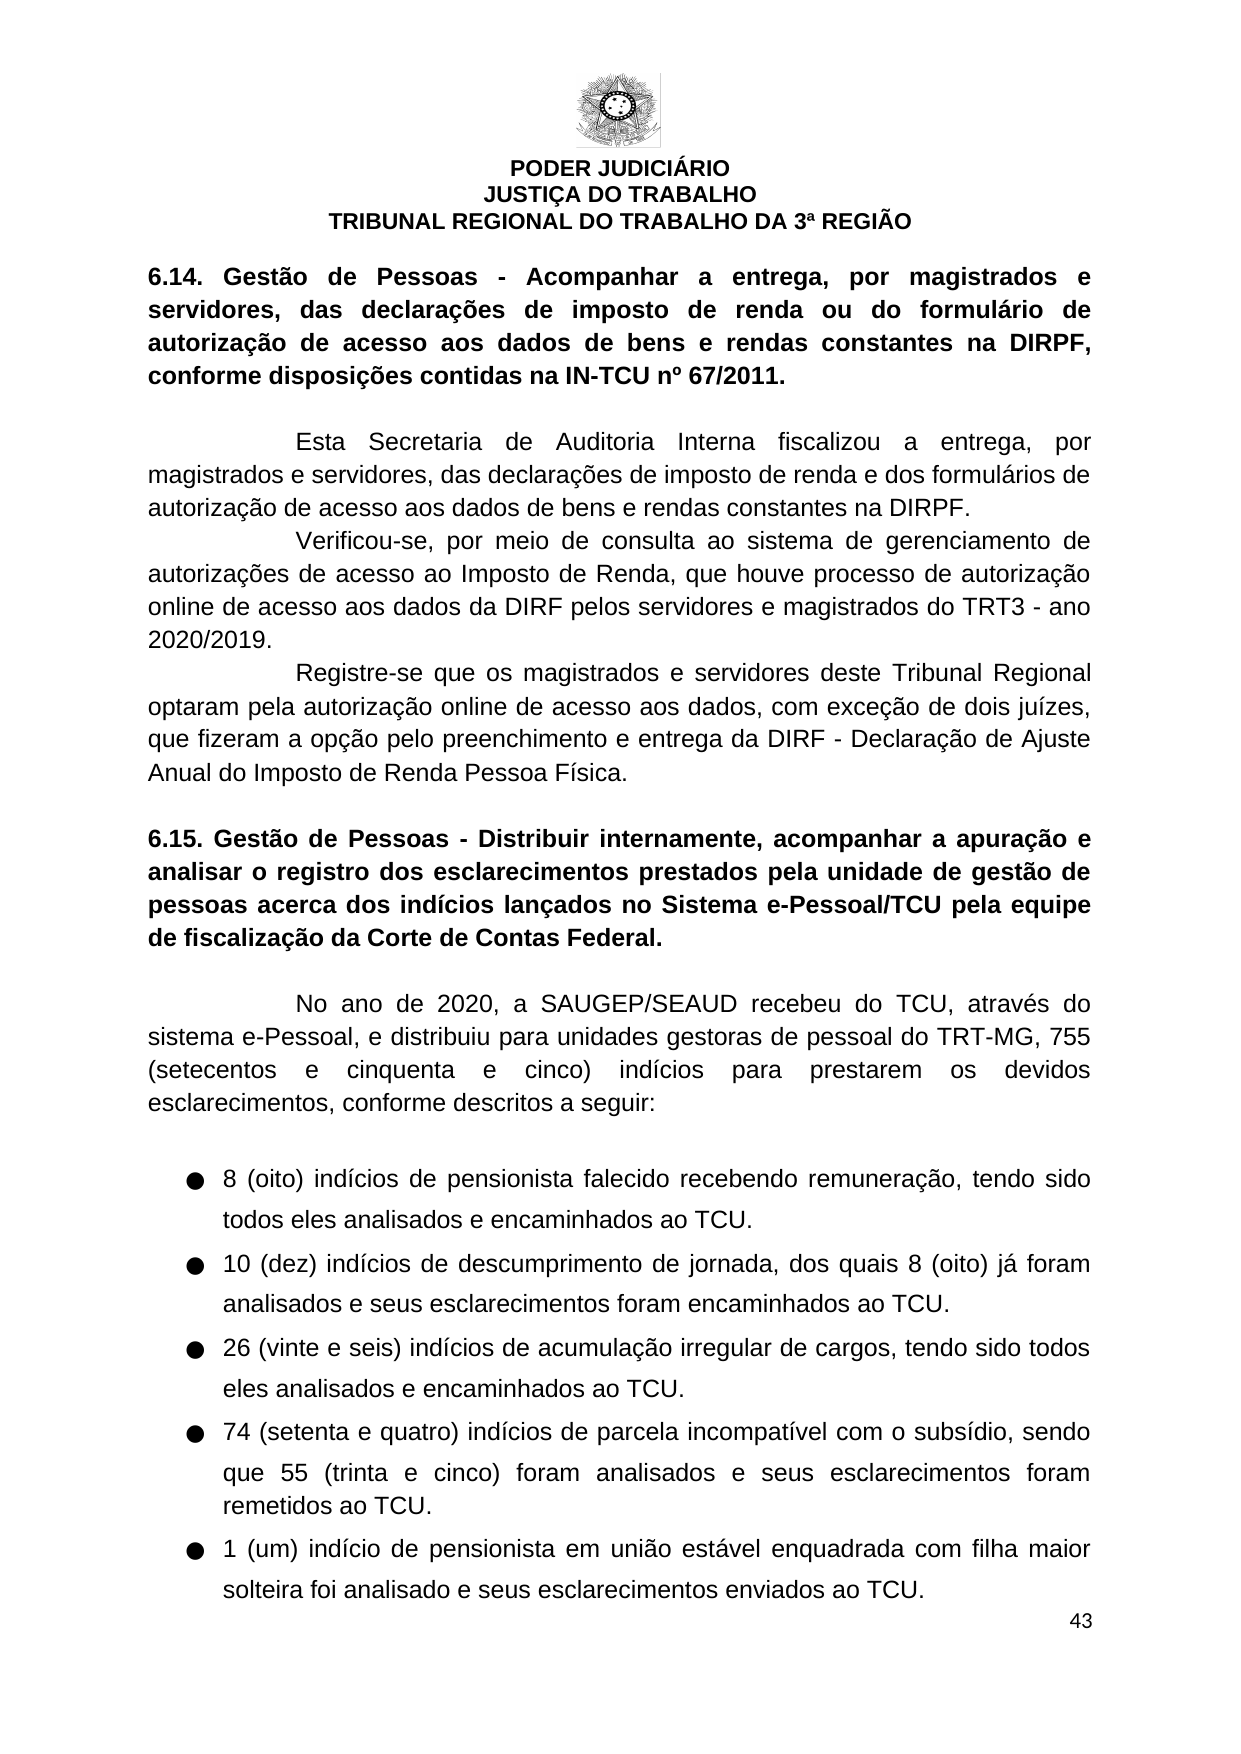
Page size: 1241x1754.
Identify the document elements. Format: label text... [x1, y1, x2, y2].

text No ano de 2020, a SAUGEP/SEAUD recebeu do TCU, através do sistema e-Pessoal, e distribuiu para unidades gestoras de pessoal do TRT-MG, 755 (setecentos e cinquenta e cinco) indícios para prestarem os devidos esclarecimentos, conforme descritos a seguir: [148, 989, 1092, 1116]
list 8 (oito) indícios de pensionista falecido recebendo remuneração, tendo sido todos eles analisados e encaminhados ao TCU. [185, 1154, 1092, 1234]
subtitle 6.15. Gestão de Pessoas - Distribuir internamente, acompanhar a apuração e analisar o registro dos esclarecimentos prestados pela unidade de gestão de pessoas acerca dos indícios lançados no Sistema e-Pessoal/TCU pela equipe de fiscalização da Corte de Contas Federal. [148, 823, 1092, 951]
text Verificou-se, por meio de consulta ao sistema de gerenciamento de autorizações de acesso ao Imposto de Renda, que houve processo de autorização online de acesso aos dados da DIRF pelos servidores e magistrados do TRT3 - ano 2020/2019. [148, 526, 1092, 654]
text Esta Secretaria de Auditoria Interna fiscalizou a entrega, por magistrados e servidores, das declarações de imposto de renda e dos formulários de autorização de acesso aos dados de bens e rendas constantes na DIRPF. [148, 427, 1092, 522]
list 1 (um) indício de pensionista em união estável enquadrada com filha maior solteira foi analisado e seus esclarecimentos enviados ao TCU. [185, 1524, 1092, 1604]
list 26 (vinte e seis) indícios de acumulação irregular de cargos, tendo sido todos eles analisados e encaminhados ao TCU. [185, 1322, 1092, 1402]
text Registre-se que os magistrados e servidores deste Tribunal Regional optaram pela autorização online de acesso aos dados, com exceção de dois juízes, que fizeram a opção pelo preenchimento e entrega da DIRF - Declaração de Ajuste Anual do Imposto de Renda Pessoa Física. [148, 658, 1092, 786]
list 10 (dez) indícios de descumprimento de jornada, dos quais 8 (oito) já foram analisados e seus esclarecimentos foram encaminhados ao TCU. [185, 1238, 1092, 1318]
list 74 (setenta e quatro) indícios de parcela incompatível com o subsídio, sendo que 55 (trinta e cinco) foram analisados e seus esclarecimentos foram remetidos ao TCU. [185, 1407, 1092, 1519]
subtitle 6.14. Gestão de Pessoas - Acompanhar a entrega, por magistrados e servidores, das declarações de imposto de renda ou do formulário de autorização de acesso aos dados de bens e rendas constantes na DIRPF, conforme disposições contidas na IN-TCU nº 67/2011. [148, 262, 1092, 390]
